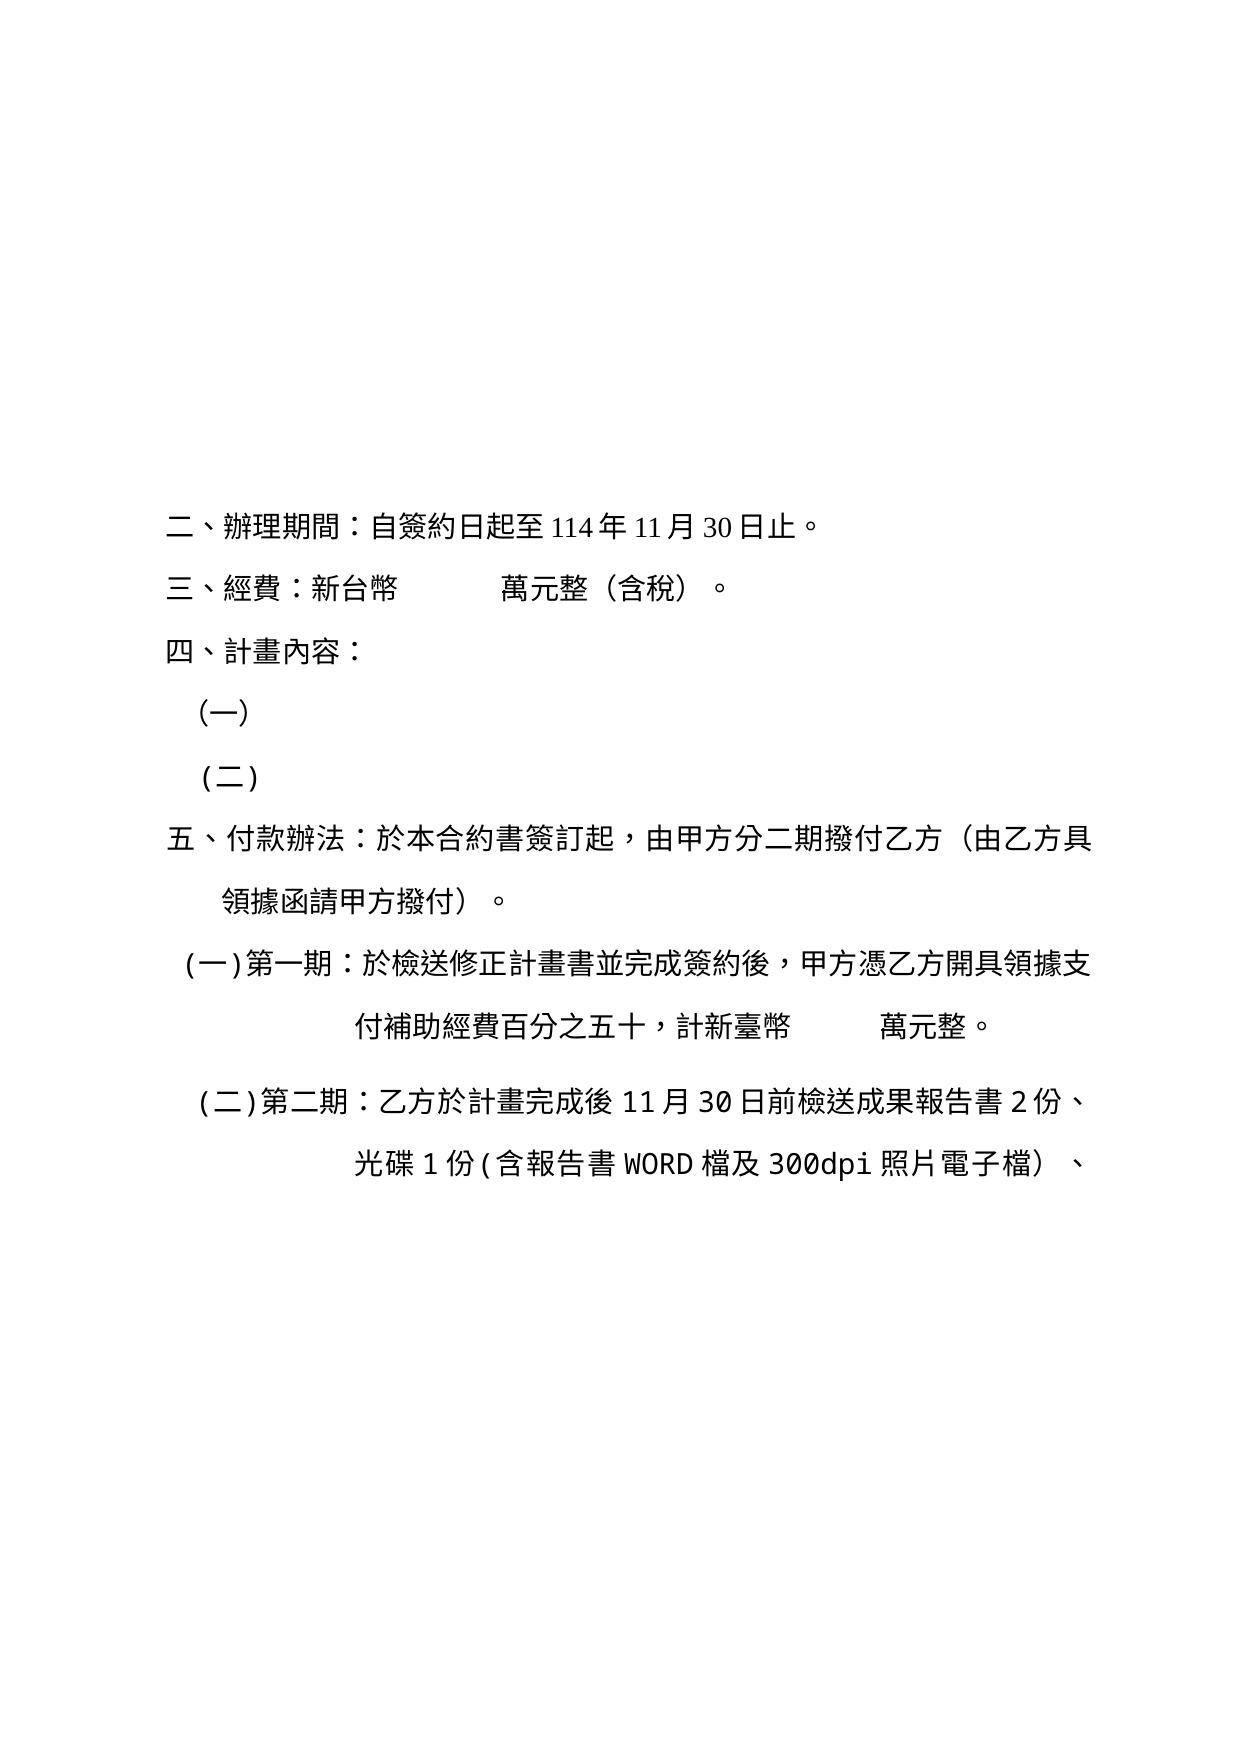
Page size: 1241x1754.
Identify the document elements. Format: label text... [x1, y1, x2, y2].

text 三、經費：新台幣 萬元整（含稅）。 [148, 545, 1093, 608]
text 二、辦理期間：自簽約日起至114年11月30日止。 [148, 483, 1093, 545]
text (一)第一期：於檢送修正計畫書並完成簽約後，甲方憑乙方開具領據支付補助經費百分之五十，計新臺幣 萬元整。 [175, 920, 1093, 1045]
text （一） [163, 670, 1093, 733]
text (二)第二期：乙方於計畫完成後11月30日前檢送成果報告書2份、光碟1份(含報告書WORD檔及300dpi照片電子檔）、 [177, 1058, 1093, 1183]
text 五、付款辦法：於本合約書簽訂起，由甲方分二期撥付乙方（由乙方具領據函請甲方撥付）。 [148, 795, 1093, 920]
text (二) [163, 733, 1093, 795]
text 四、計畫內容： [148, 608, 1093, 670]
